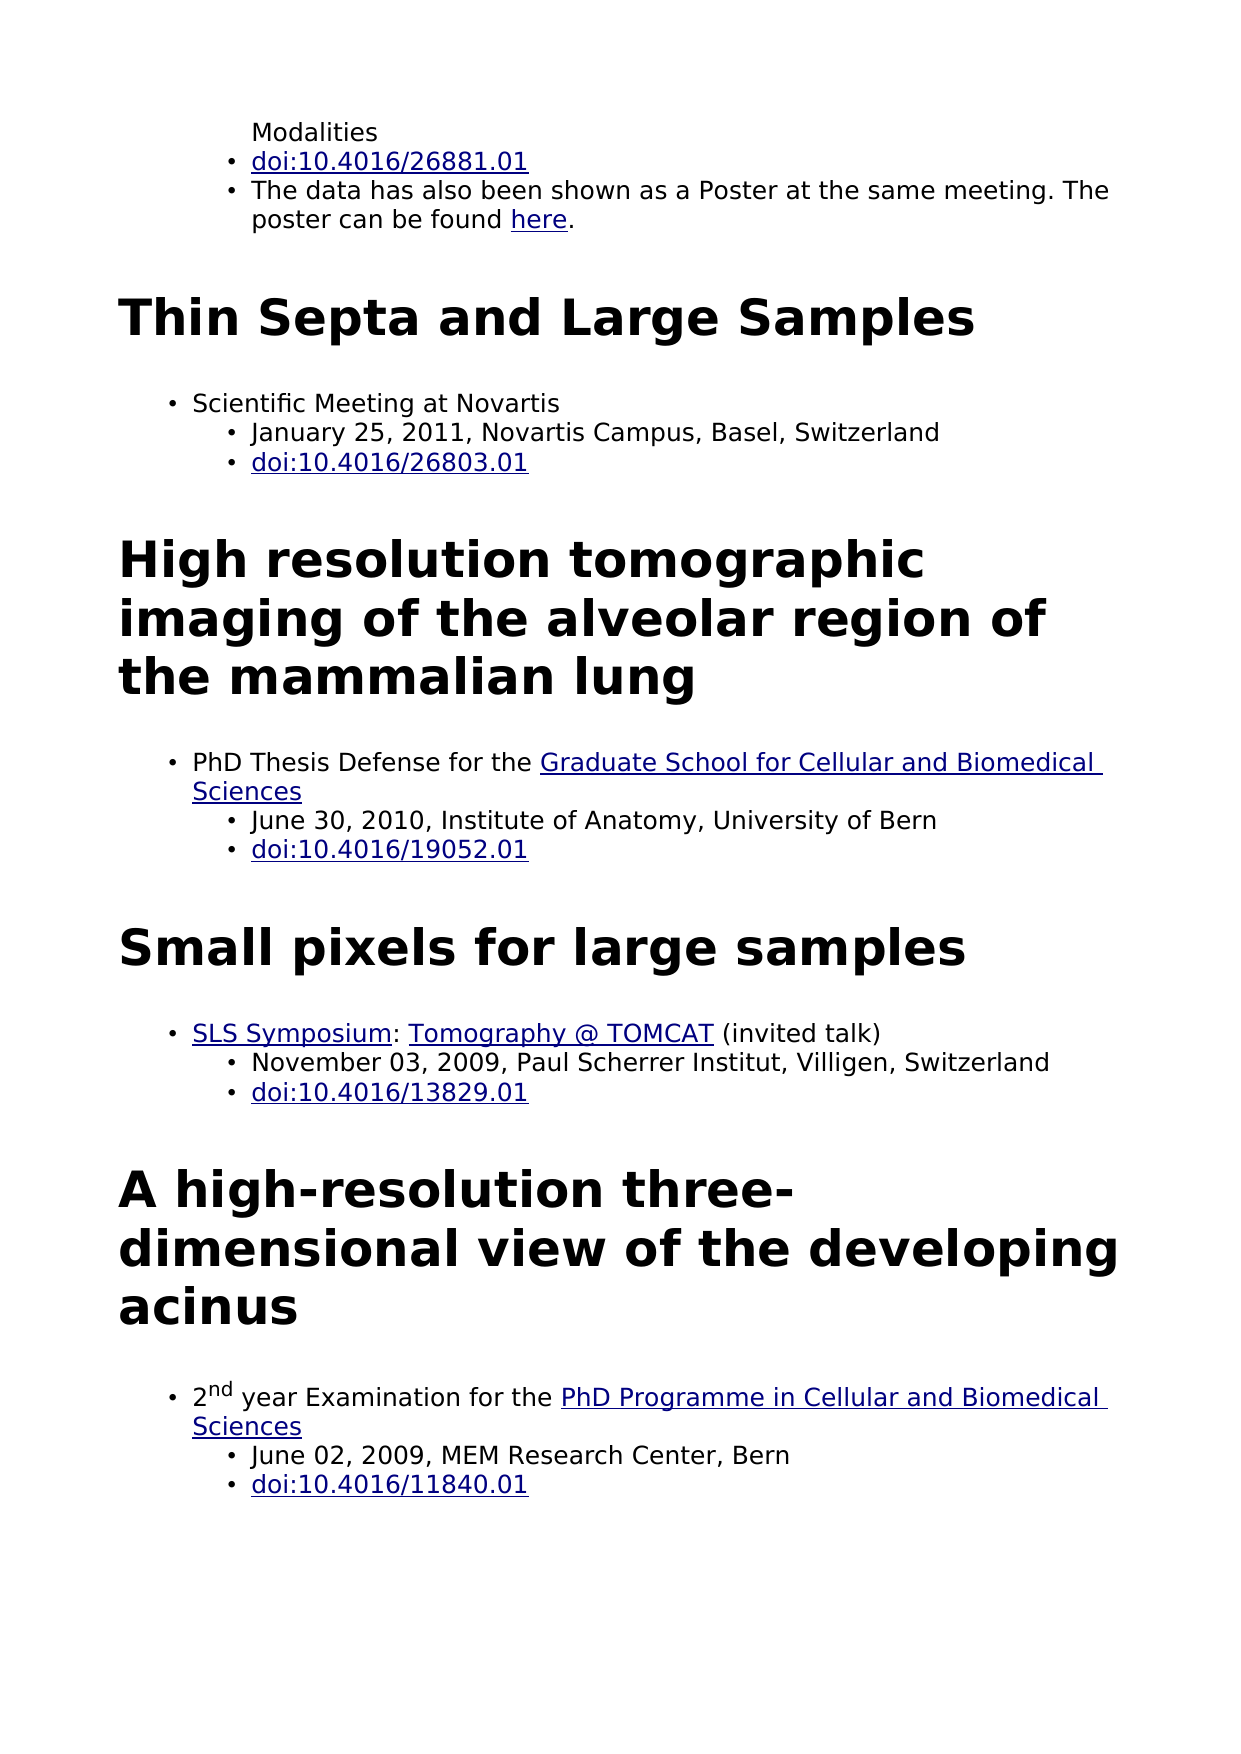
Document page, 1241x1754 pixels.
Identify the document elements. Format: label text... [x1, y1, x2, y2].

subtitle Thin Septa and Large Samples [118, 289, 1122, 347]
list doi:10.4016/13829.01 [236, 1078, 1122, 1107]
list June 30, 2010, Institute of Anatomy, University of Bern [236, 806, 1122, 836]
subtitle High resolution tomographic imaging of the alveolar region of the mammalian lung [118, 531, 1122, 706]
list doi:10.4016/26803.01 [236, 448, 1122, 477]
list doi:10.4016/26881.01 [236, 147, 1122, 176]
list SLS Symposium: Tomography @ TOMCAT (invited talk) [177, 1019, 1122, 1049]
subtitle A high-resolution three-dimensional view of the developing acinus [118, 1161, 1122, 1336]
list 2nd year Examination for the PhD Programme in Cellular and Biomedical Sciences [177, 1378, 1122, 1441]
list January 25, 2011, Novartis Campus, Basel, Switzerland [236, 419, 1122, 448]
list November 03, 2009, Paul Scherrer Institut, Villigen, Switzerland [236, 1049, 1122, 1078]
list PhD Thesis Defense for the Graduate School for Cellular and Biomedical Sciences [177, 748, 1122, 806]
list Modalities [236, 118, 1122, 147]
list June 02, 2009, MEM Research Center, Bern [236, 1441, 1122, 1471]
subtitle Small pixels for large samples [118, 919, 1122, 977]
list doi:10.4016/11840.01 [236, 1471, 1122, 1500]
list The data has also been shown as a Poster at the same meeting. The poster can be found here. [236, 176, 1122, 235]
list Scientific Meeting at Novartis [177, 389, 1122, 419]
list doi:10.4016/19052.01 [236, 836, 1122, 865]
